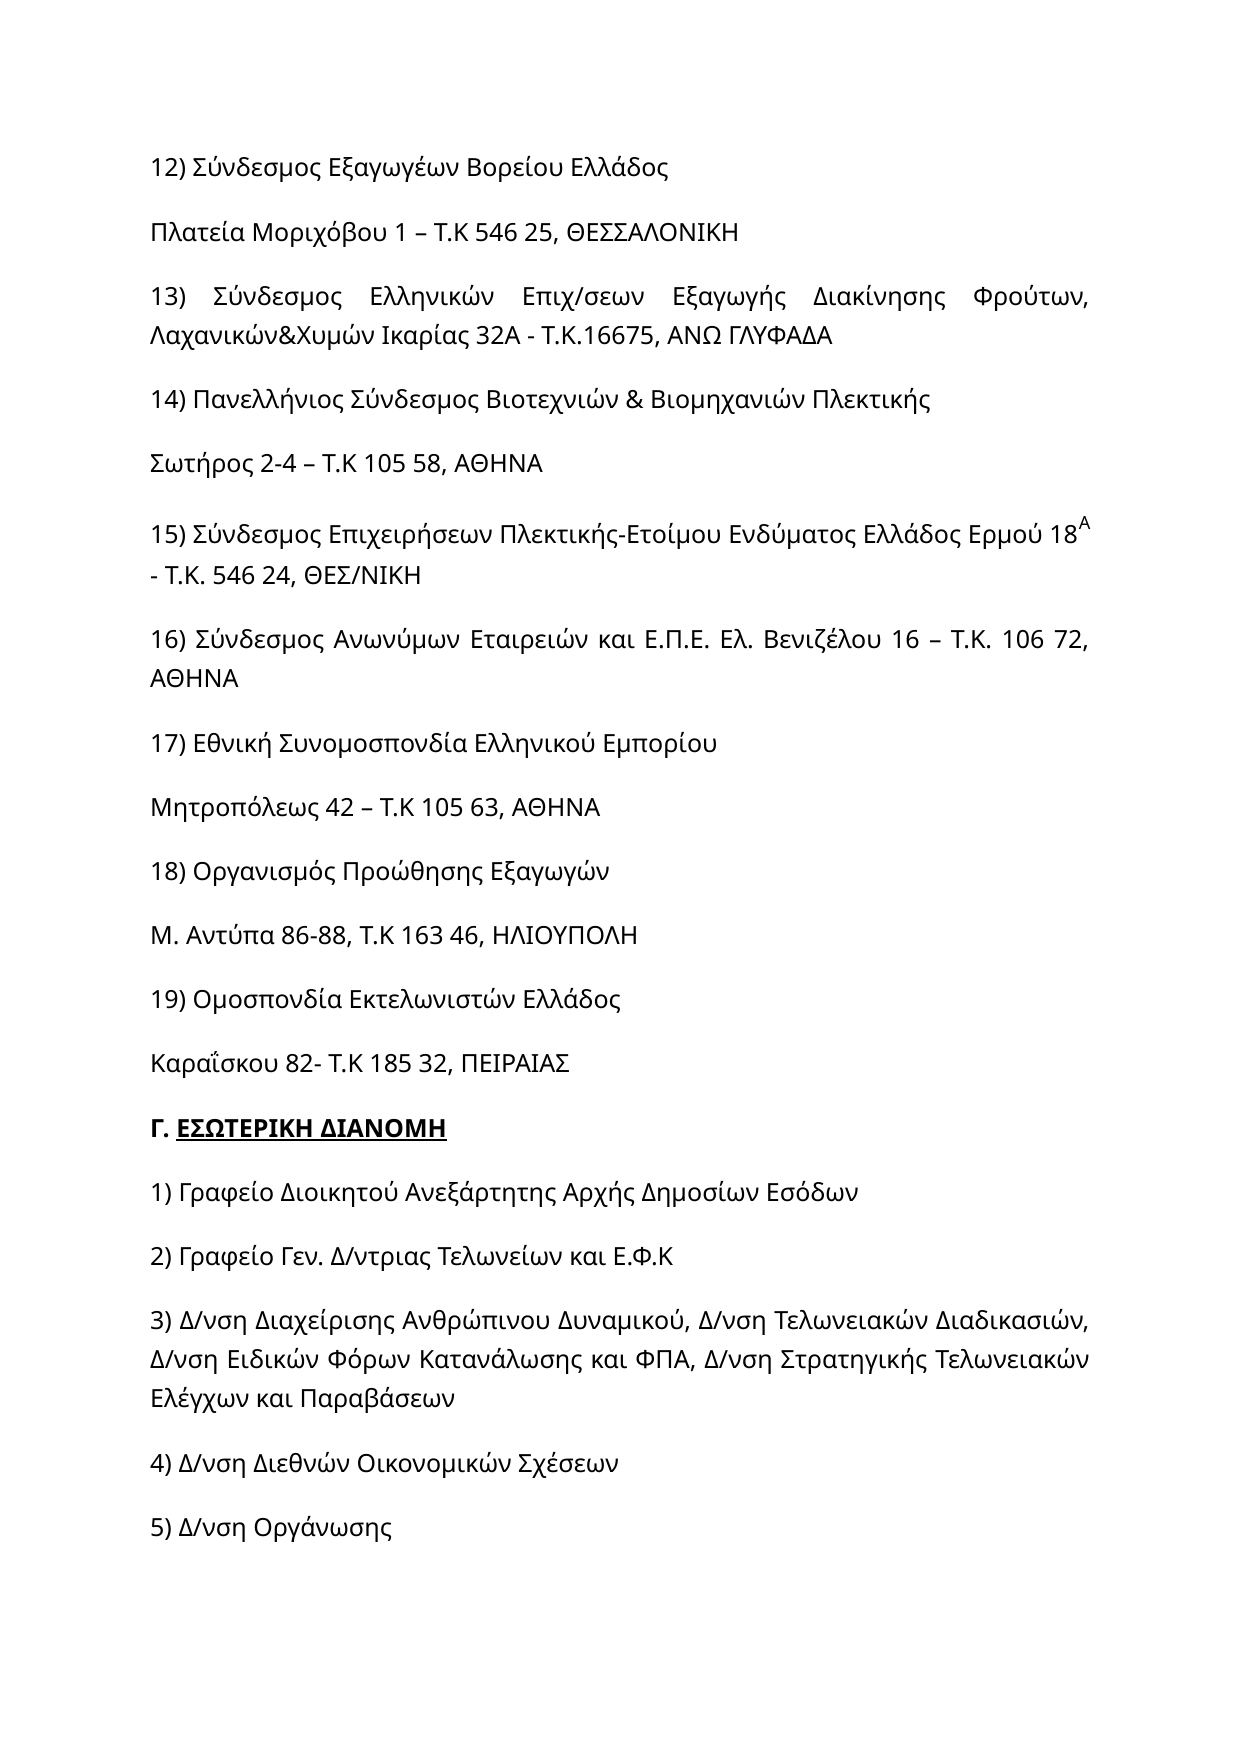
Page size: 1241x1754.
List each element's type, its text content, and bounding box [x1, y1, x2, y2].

text 14) Πανελλήνιος Σύνδεσμος Βιοτεχνιών & Βιομηχανιών Πλεκτικής [150, 382, 1090, 416]
text Μητροπόλεως 42 – Τ.Κ 105 63, ΑΘΗΝΑ [150, 789, 1090, 823]
text 2) Γραφείο Γεν. Δ/ντριας Τελωνείων και Ε.Φ.Κ [150, 1238, 1090, 1273]
text 4) Δ/νση Διεθνών Οικονομικών Σχέσεων [150, 1445, 1090, 1479]
text Μ. Αντύπα 86-88, Τ.Κ 163 46, ΗΛΙΟΥΠΟΛΗ [150, 918, 1090, 952]
text 15) Σύνδεσμος Επιχειρήσεων Πλεκτικής-Ετοίμου Ενδύματος Ελλάδος Ερμού 18Α - Τ.Κ. 546 24, ΘΕΣ/ΝΙΚΗ [150, 510, 1090, 592]
text 12) Σύνδεσμος Εξαγωγέων Βορείου Ελλάδος [150, 150, 1090, 184]
text Πλατεία Μοριχόβου 1 – Τ.Κ 546 25, ΘΕΣΣΑΛΟΝΙΚΗ [150, 214, 1090, 248]
text 3) Δ/νση Διαχείρισης Ανθρώπινου Δυναμικού, Δ/νση Τελωνειακών Διαδικασιών, Δ/νση Ειδικών Φόρων Κατανάλωσης και ΦΠΑ, Δ/νση Στρατηγικής Τελωνειακών Ελέγχων και Παραβάσεων [150, 1303, 1090, 1415]
text 1) Γραφείο Διοικητού Ανεξάρτητης Αρχής Δημοσίων Εσόδων [150, 1174, 1090, 1208]
text 5) Δ/νση Οργάνωσης [150, 1509, 1090, 1543]
text 16) Σύνδεσμος Ανωνύμων Εταιρειών και Ε.Π.Ε. Ελ. Βενιζέλου 16 – Τ.Κ. 106 72, ΑΘΗΝΑ [150, 622, 1090, 695]
text 18) Οργανισμός Προώθησης Εξαγωγών [150, 853, 1090, 888]
text Γ. ΕΣΩΤΕΡΙΚΗ ΔΙΑΝΟΜΗ [150, 1110, 1090, 1144]
text Σωτήρος 2-4 – Τ.Κ 105 58, ΑΘΗΝΑ [150, 446, 1090, 480]
text Καραΐσκου 82- Τ.Κ 185 32, ΠΕΙΡΑΙΑΣ [150, 1046, 1090, 1080]
text 13) Σύνδεσμος Ελληνικών Επιχ/σεων Εξαγωγής Διακίνησης Φρούτων, Λαχανικών&Χυμών Ικαρίας 32Α - Τ.Κ.16675, ΑΝΩ ΓΛΥΦΑΔΑ [150, 278, 1090, 352]
text 17) Εθνική Συνομοσπονδία Ελληνικού Εμπορίου [150, 725, 1090, 759]
text 19) Ομοσπονδία Εκτελωνιστών Ελλάδος [150, 982, 1090, 1016]
